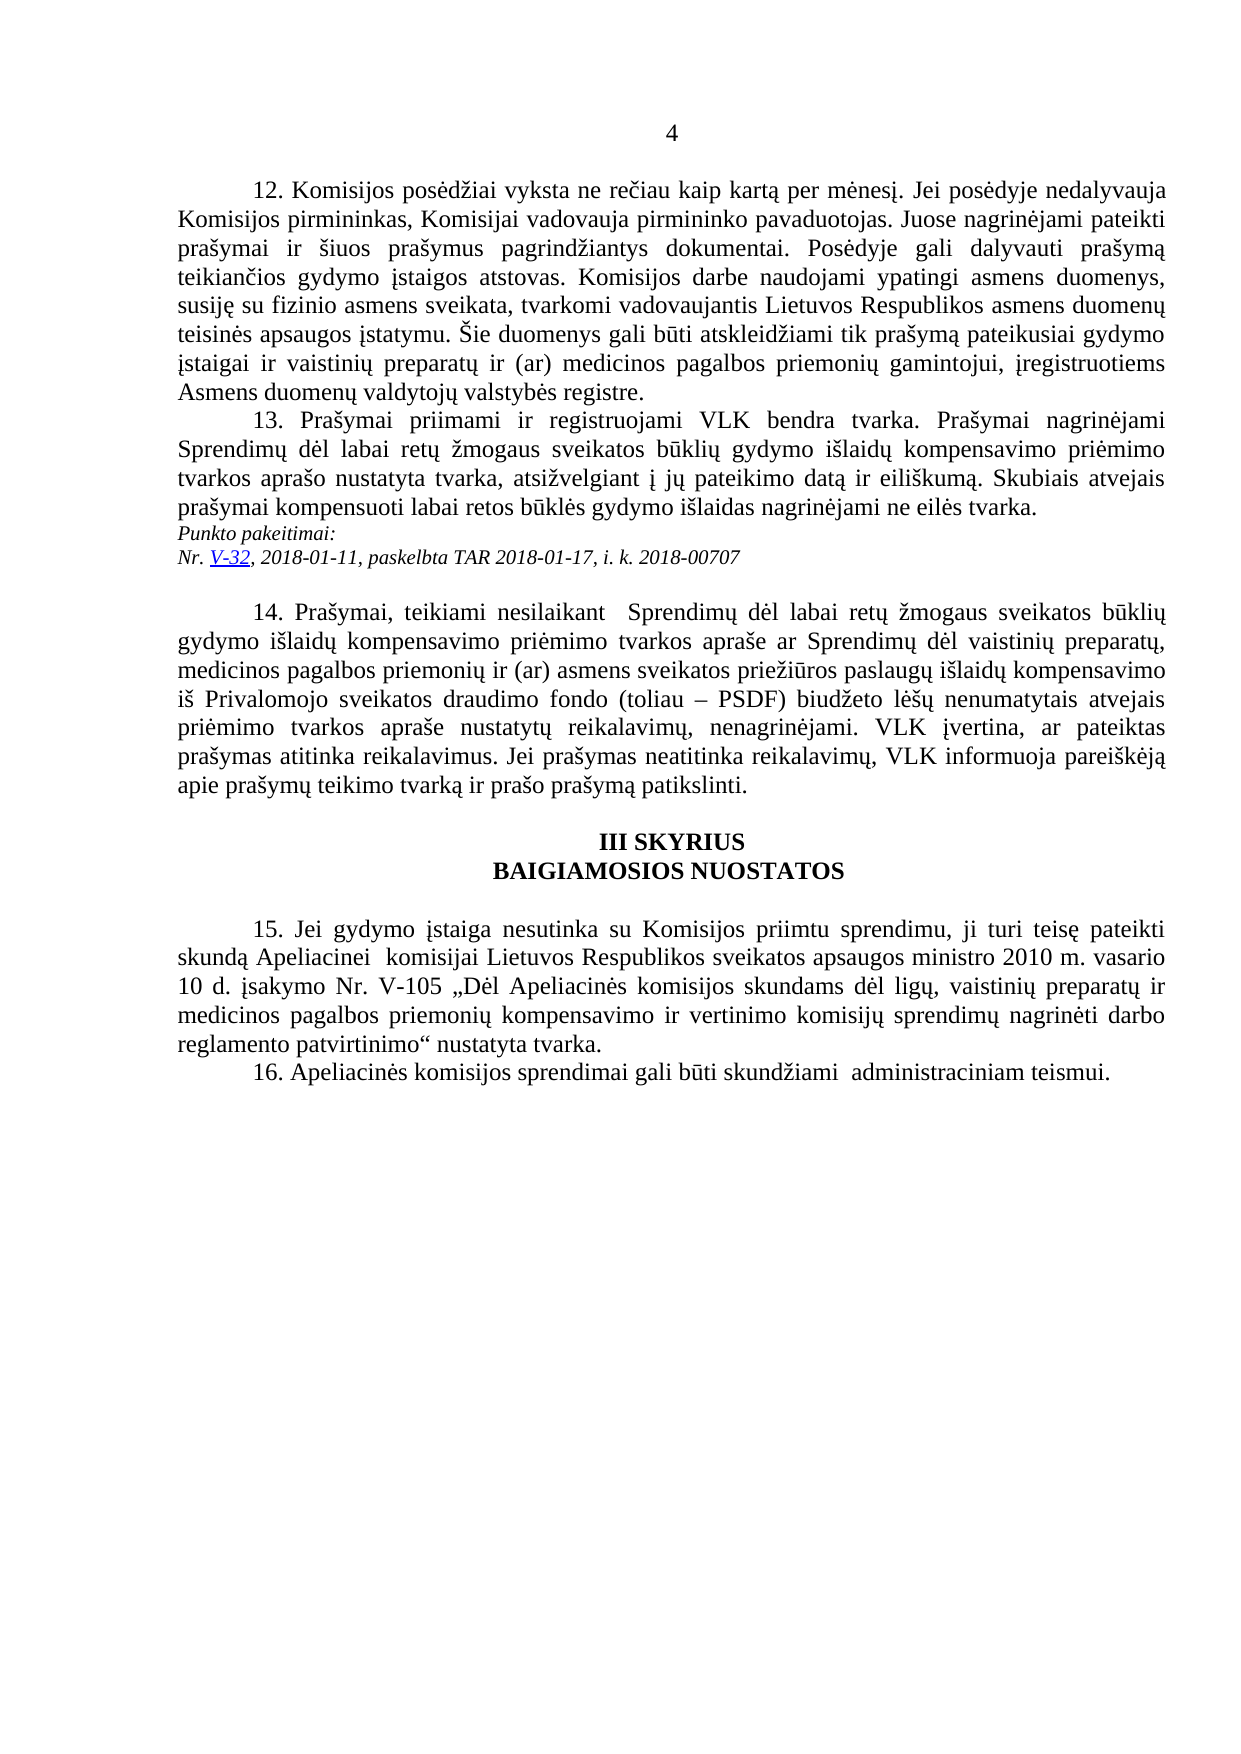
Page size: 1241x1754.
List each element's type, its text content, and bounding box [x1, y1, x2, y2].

text BAIGIAMOSIOS NUOSTATOS [177, 856, 1166, 885]
text 14. Prašymai, teikiami nesilaikant Sprendimų dėl labai retų žmogaus sveikatos būklių gydymo išlaidų kompensavimo priėmimo tvarkos apraše ar Sprendimų dėl vaistinių preparatų, medicinos pagalbos priemonių ir (ar) asmens sveikatos priežiūros paslaugų išlaidų kompensavimo iš Privalomojo sveikatos draudimo fondo (toliau – PSDF) biudžeto lėšų nenumatytais atvejais priėmimo tvarkos apraše nustatytų reikalavimų, nenagrinėjami. VLK įvertina, ar pateiktas prašymas atitinka reikalavimus. Jei prašymas neatitinka reikalavimų, VLK informuoja pareiškėją apie prašymų teikimo tvarką ir prašo prašymą patikslinti. [177, 597, 1166, 799]
text 15. Jei gydymo įstaiga nesutinka su Komisijos priimtu sprendimu, ji turi teisę pateikti skundą Apeliacinei komisijai Lietuvos Respublikos sveikatos apsaugos ministro 2010 m. vasario 10 d. įsakymo Nr. V-105 „Dėl Apeliacinės komisijos skundams dėl ligų, vaistinių preparatų ir medicinos pagalbos priemonių kompensavimo ir vertinimo komisijų sprendimų nagrinėti darbo reglamento patvirtinimo“ nustatyta tvarka. [177, 914, 1166, 1057]
text Nr. V-32, 2018-01-11, paskelbta TAR 2018-01-17, i. k. 2018-00707 [177, 545, 1166, 569]
text Punkto pakeitimai: [177, 521, 1166, 545]
text 12. Komisijos posėdžiai vyksta ne rečiau kaip kartą per mėnesį. Jei posėdyje nedalyvauja Komisijos pirmininkas, Komisijai vadovauja pirmininko pavaduotojas. Juose nagrinėjami pateikti prašymai ir šiuos prašymus pagrindžiantys dokumentai. Posėdyje gali dalyvauti prašymą teikiančios gydymo įstaigos atstovas. Komisijos darbe naudojami ypatingi asmens duomenys, susiję su fizinio asmens sveikata, tvarkomi vadovaujantis Lietuvos Respublikos asmens duomenų teisinės apsaugos įstatymu. Šie duomenys gali būti atskleidžiami tik prašymą pateikusiai gydymo įstaigai ir vaistinių preparatų ir (ar) medicinos pagalbos priemonių gamintojui, įregistruotiems Asmens duomenų valdytojų valstybės registre. [177, 176, 1166, 406]
text III SKYRIUS [177, 827, 1166, 856]
text 16. Apeliacinės komisijos sprendimai gali būti skundžiami administraciniam teismui. [177, 1057, 1166, 1086]
text 13. Prašymai priimami ir registruojami VLK bendra tvarka. Prašymai nagrinėjami Sprendimų dėl labai retų žmogaus sveikatos būklių gydymo išlaidų kompensavimo priėmimo tvarkos aprašo nustatyta tvarka, atsižvelgiant į jų pateikimo datą ir eiliškumą. Skubiais atvejais prašymai kompensuoti labai retos būklės gydymo išlaidas nagrinėjami ne eilės tvarka. [177, 406, 1166, 521]
